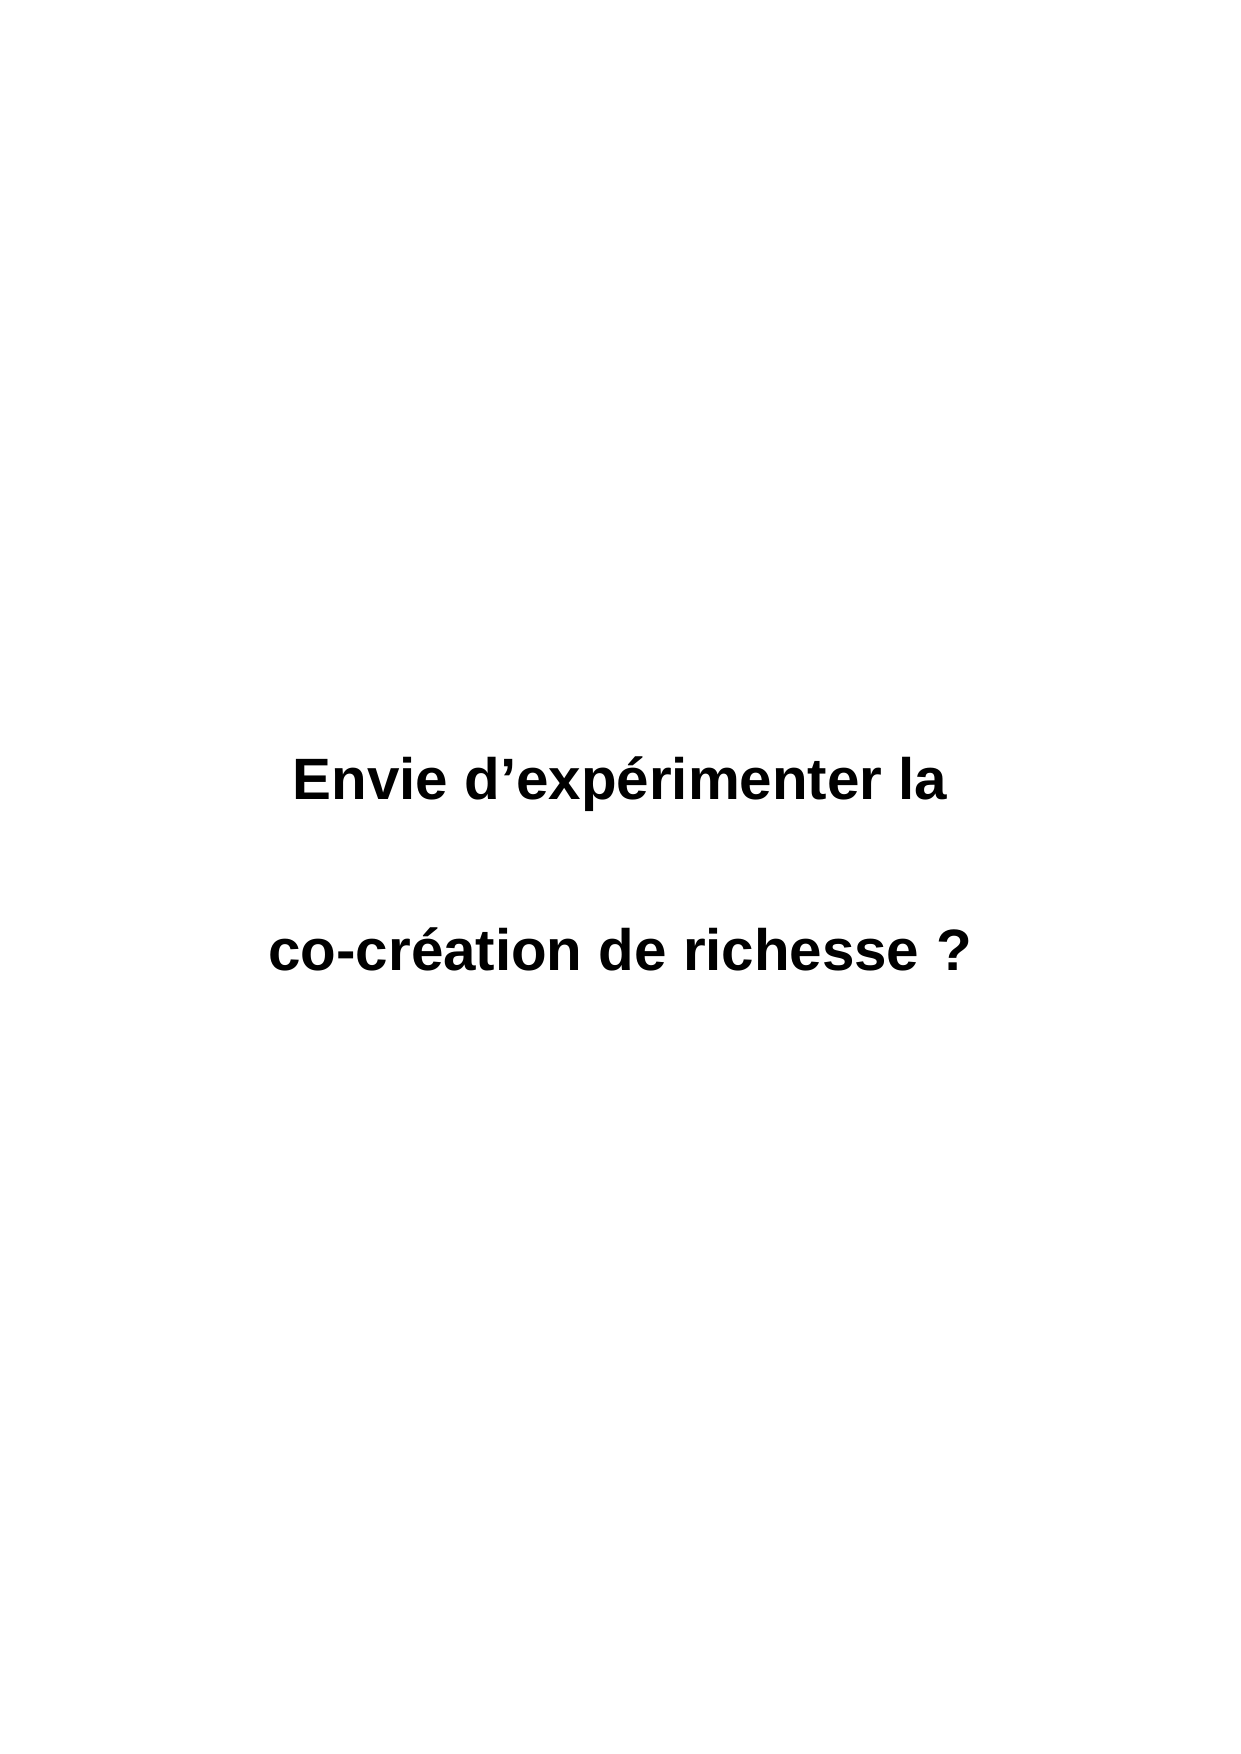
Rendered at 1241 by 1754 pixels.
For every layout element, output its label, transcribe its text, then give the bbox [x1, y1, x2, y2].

title Envie d’expérimenter la [29, 744, 1211, 812]
title co-création de richesse ? [29, 916, 1211, 983]
